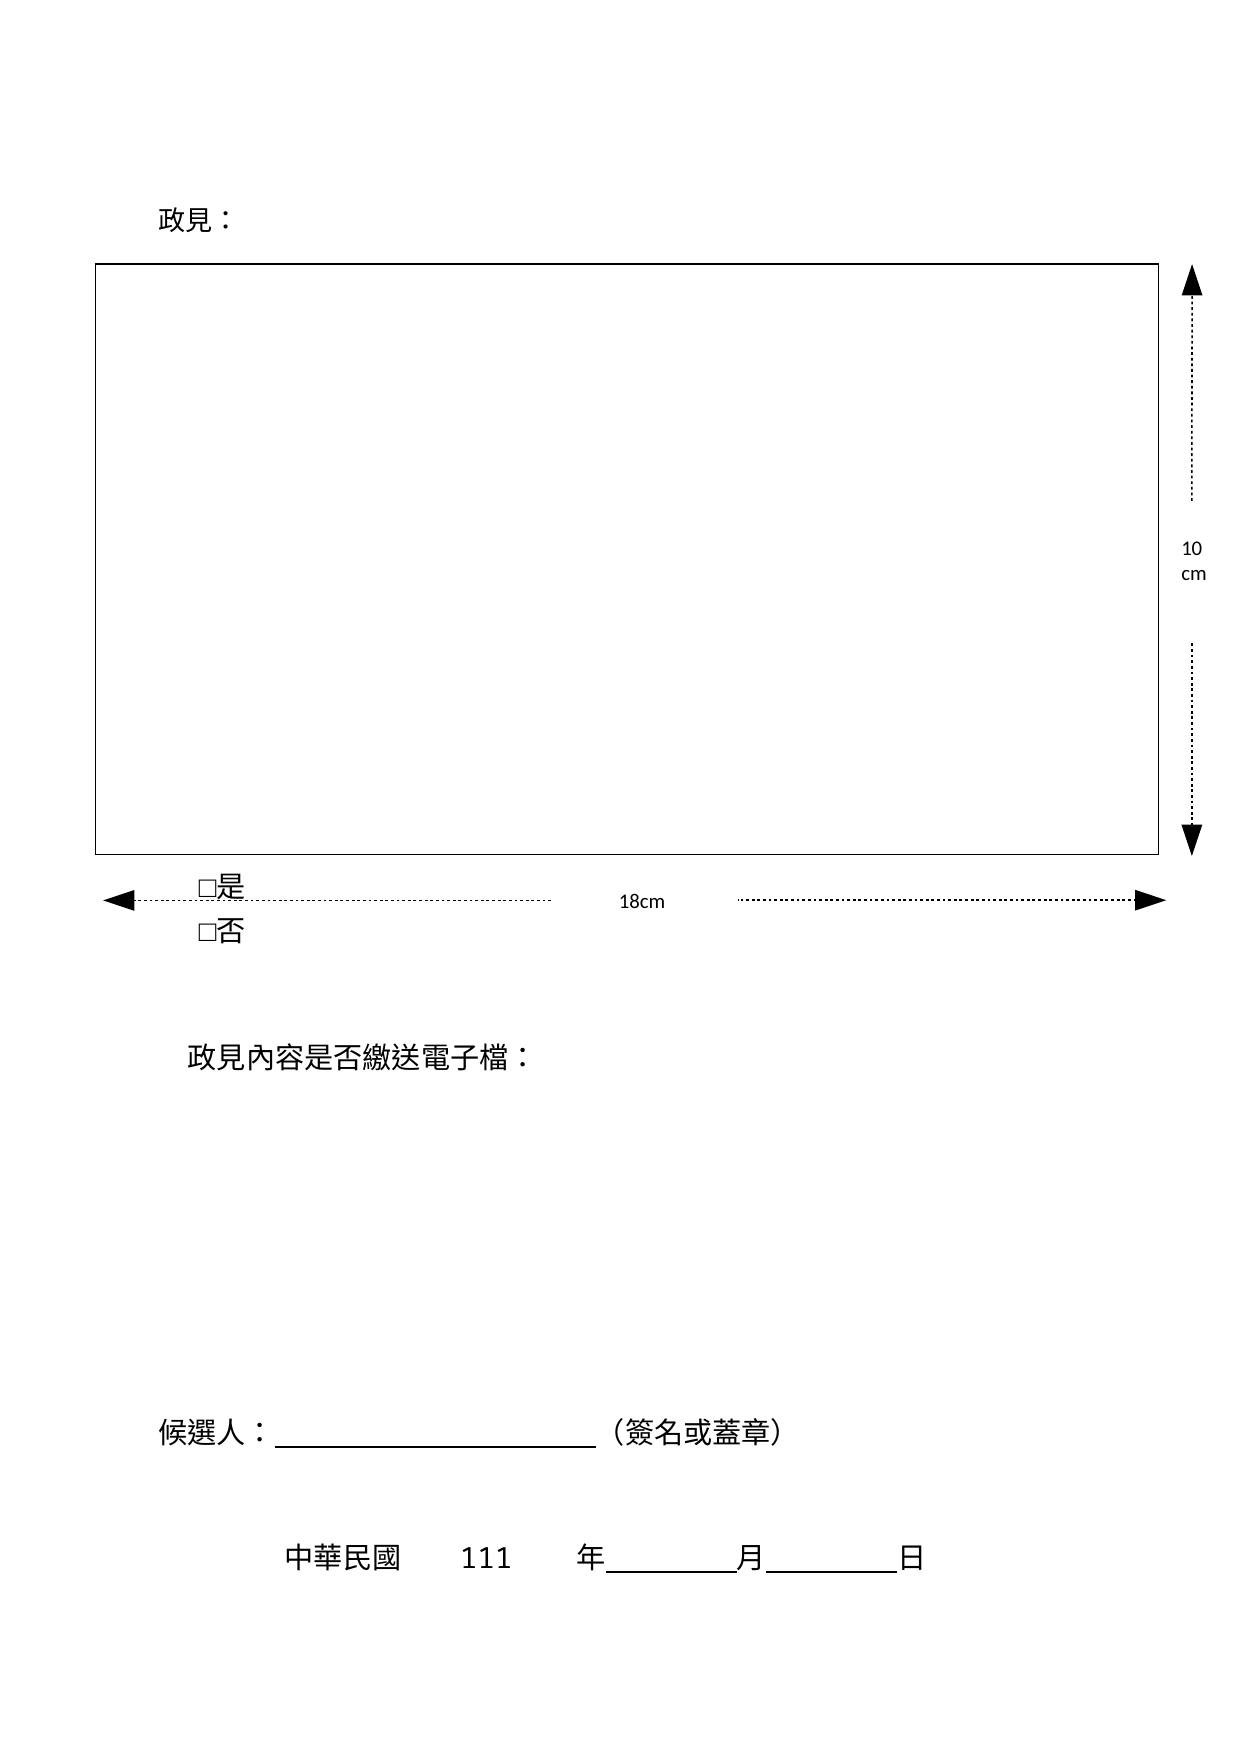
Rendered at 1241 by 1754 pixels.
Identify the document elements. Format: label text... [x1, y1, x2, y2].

text 政見： [158, 177, 1053, 239]
text 候選人： （簽名或蓋章） [158, 1389, 1053, 1452]
text 政見內容是否繳送電子檔： [187, 1014, 1053, 1077]
table_cell □否 [188, 908, 300, 952]
text 中華民國 111 年 月 日 [158, 1514, 1053, 1577]
table_header □是 [188, 865, 300, 908]
